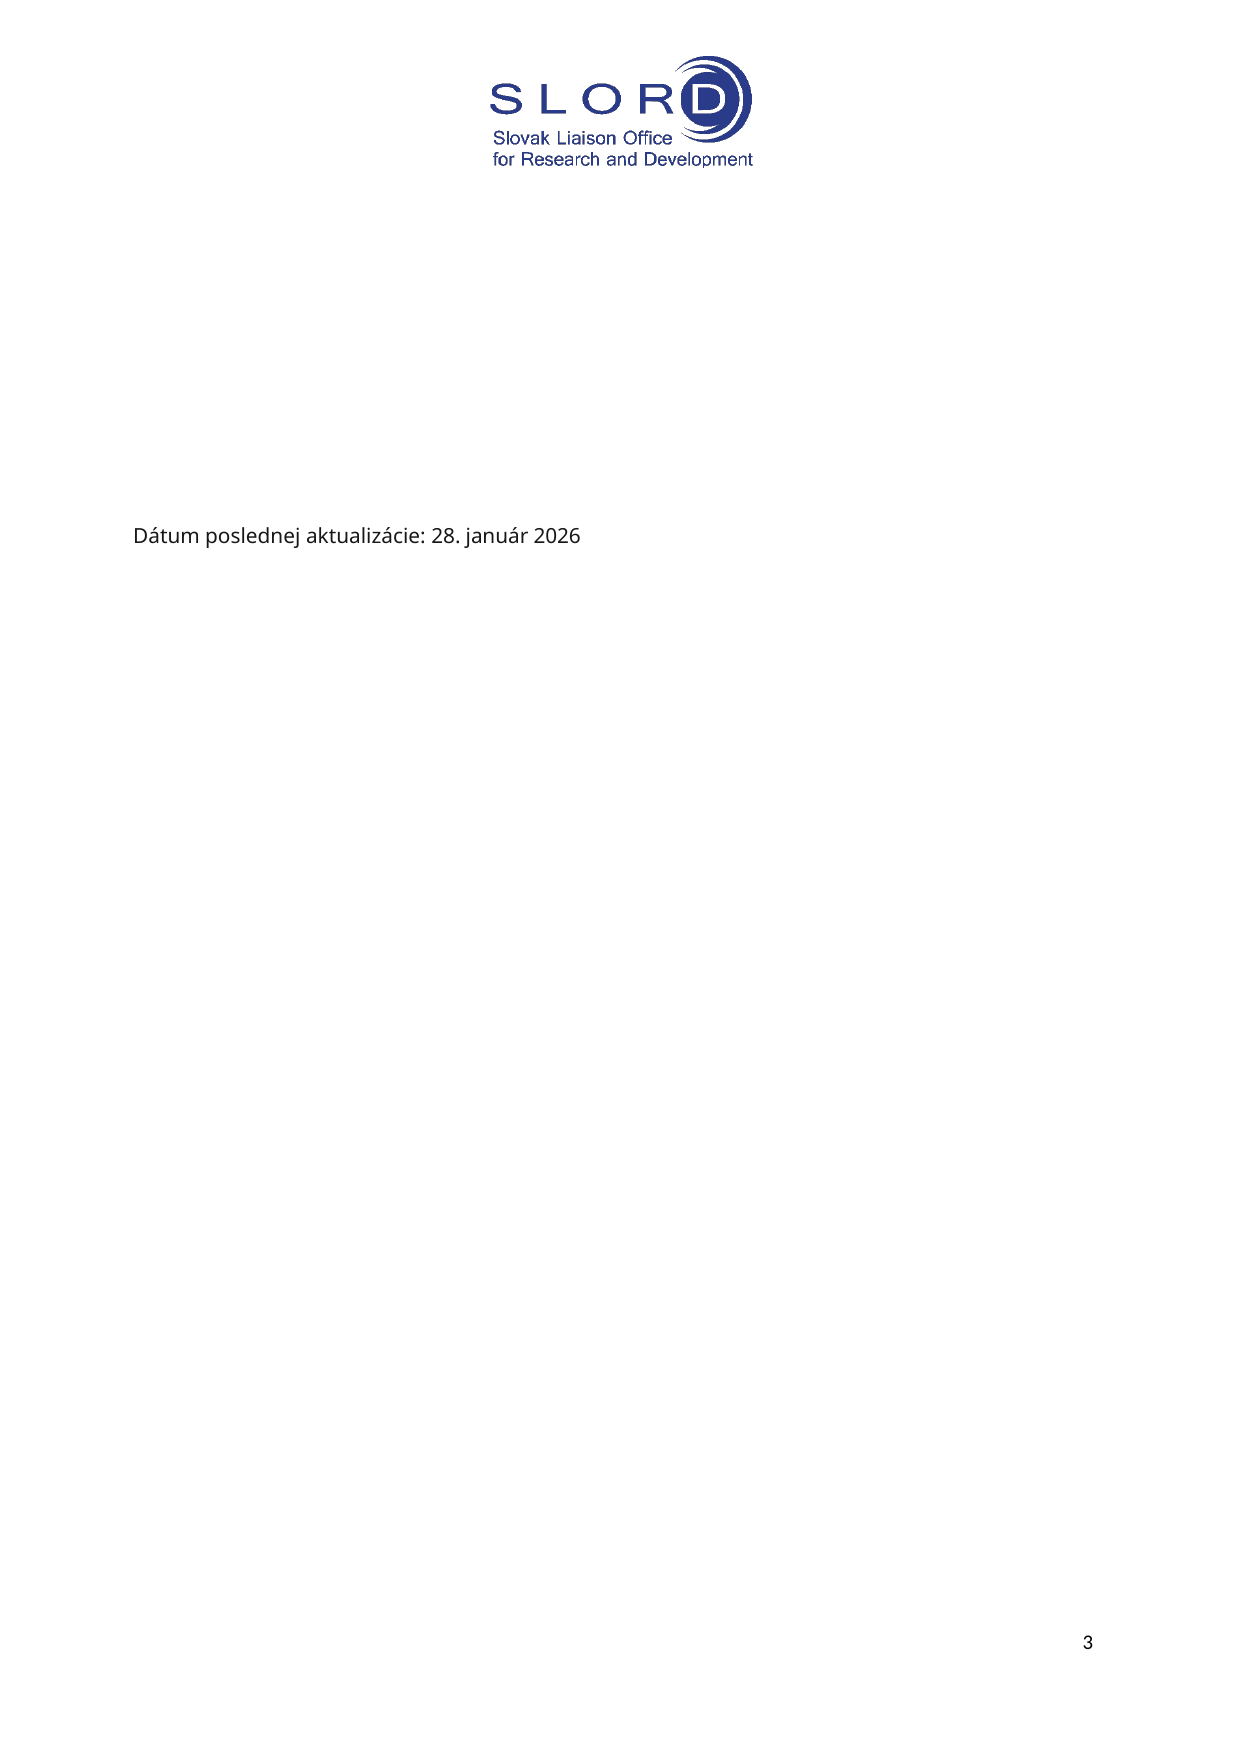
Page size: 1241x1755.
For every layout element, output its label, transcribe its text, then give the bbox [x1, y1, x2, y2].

text Dátum poslednej aktualizácie: 28. január 2026 [133, 521, 1108, 549]
